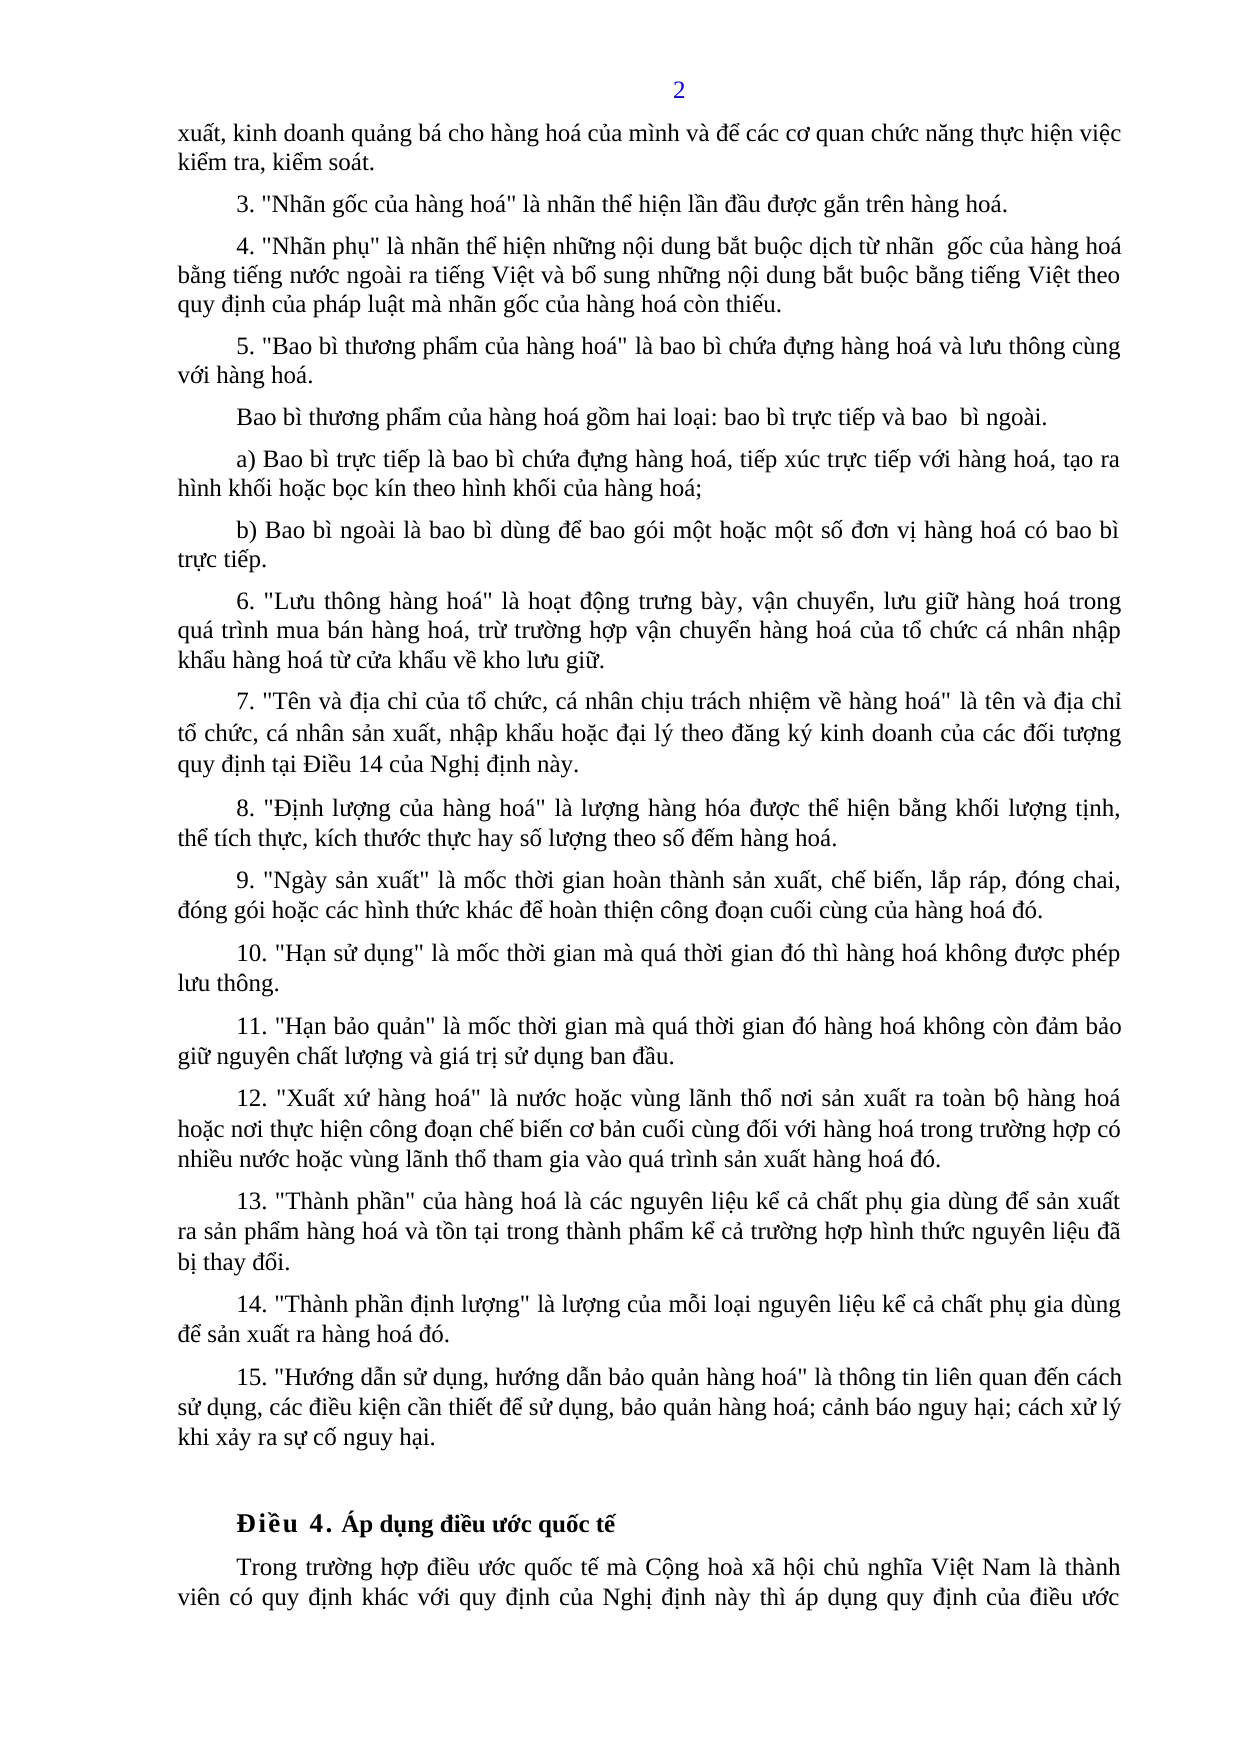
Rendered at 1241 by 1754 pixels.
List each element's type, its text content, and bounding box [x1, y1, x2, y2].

text Bao bì thương phẩm của hàng hoá gồm hai loại: bao bì trực tiếp và bao bì ngoài. [177, 402, 1122, 431]
text xuất, kinh doanh quảng bá cho hàng hoá của mình và để các cơ quan chức năng thực hiện việc kiểm tra, kiểm soát. [177, 118, 1122, 176]
text 6. "Lưu thông hàng hoá" là hoạt động trưng bày, vận chuyển, lưu giữ hàng hoá trong quá trình mua bán hàng hoá, trừ trường hợp vận chuyển hàng hoá của tổ chức cá nhân nhập khẩu hàng hoá từ cửa khẩu về kho lưu giữ. [177, 586, 1122, 673]
text 15. "Hướng dẫn sử dụng, hướng dẫn bảo quản hàng hoá" là thông tin liên quan đến cách sử dụng, các điều kiện cần thiết để sử dụng, bảo quản hàng hoá; cảnh báo nguy hại; cách xử lý khi xảy ra sự cố nguy hại. [177, 1362, 1122, 1451]
text a) Bao bì trực tiếp là bao bì chứa đựng hàng hoá, tiếp xúc trực tiếp với hàng hoá, tạo ra hình khối hoặc bọc kín theo hình khối của hàng hoá; [177, 444, 1122, 502]
text 14. "Thành phần định lượng" là lượng của mỗi loại nguyên liệu kể cả chất phụ gia dùng để sản xuất ra hàng hoá đó. [177, 1289, 1122, 1348]
text Điều 4. Áp dụng điều ước quốc tế [177, 1507, 1122, 1538]
text 12. "Xuất xứ hàng hoá" là nước hoặc vùng lãnh thổ nơi sản xuất ra toàn bộ hàng hoá hoặc nơi thực hiện công đoạn chế biến cơ bản cuối cùng đối với hàng hoá trong trường hợp có nhiều nước hoặc vùng lãnh thổ tham gia vào quá trình sản xuất hàng hoá đó. [177, 1083, 1122, 1172]
text 3. "Nhãn gốc của hàng hoá" là nhãn thể hiện lần đầu được gắn trên hàng hoá. [177, 189, 1122, 218]
text 8. "Định lượng của hàng hoá" là lượng hàng hóa được thể hiện bằng khối lượng tịnh, thể tích thực, kích thước thực hay số lượng theo số đếm hàng hoá. [177, 793, 1122, 852]
text 4. "Nhãn phụ" là nhãn thể hiện những nội dung bắt buộc dịch từ nhãn gốc của hàng hoá bằng tiếng nước ngoài ra tiếng Việt và bổ sung những nội dung bắt buộc bằng tiếng Việt theo quy định của pháp luật mà nhãn gốc của hàng hoá còn thiếu. [177, 231, 1122, 318]
text 5. "Bao bì thương phẩm của hàng hoá" là bao bì chứa đựng hàng hoá và lưu thông cùng với hàng hoá. [177, 331, 1122, 389]
text b) Bao bì ngoài là bao bì dùng để bao gói một hoặc một số đơn vị hàng hoá có bao bì trực tiếp. [177, 515, 1122, 573]
text 10. "Hạn sử dụng" là mốc thời gian mà quá thời gian đó thì hàng hoá không được phép lưu thông. [177, 938, 1122, 997]
text 13. "Thành phần" của hàng hoá là các nguyên liệu kể cả chất phụ gia dùng để sản xuất ra sản phẩm hàng hoá và tồn tại trong thành phẩm kể cả trường hợp hình thức nguyên liệu đã bị thay đổi. [177, 1186, 1122, 1275]
text 11. "Hạn bảo quản" là mốc thời gian mà quá thời gian đó hàng hoá không còn đảm bảo giữ nguyên chất lượng và giá trị sử dụng ban đầu. [177, 1011, 1122, 1070]
text 7. "Tên và địa chỉ của tổ chức, cá nhân chịu trách nhiệm về hàng hoá" là tên và địa chỉ tổ chức, cá nhân sản xuất, nhập khẩu hoặc đại lý theo đăng ký kinh doanh của các đối tượng quy định tại Điều 14 của Nghị định này. [177, 686, 1122, 778]
text 9. "Ngày sản xuất" là mốc thời gian hoàn thành sản xuất, chế biến, lắp ráp, đóng chai, đóng gói hoặc các hình thức khác để hoàn thiện công đoạn cuối cùng của hàng hoá đó. [177, 865, 1122, 924]
text Trong trường hợp điều ước quốc tế mà Cộng hoà xã hội chủ nghĩa Việt Nam là thành viên có quy định khác với quy định của Nghị định này thì áp dụng quy định của điều ước [177, 1552, 1122, 1611]
